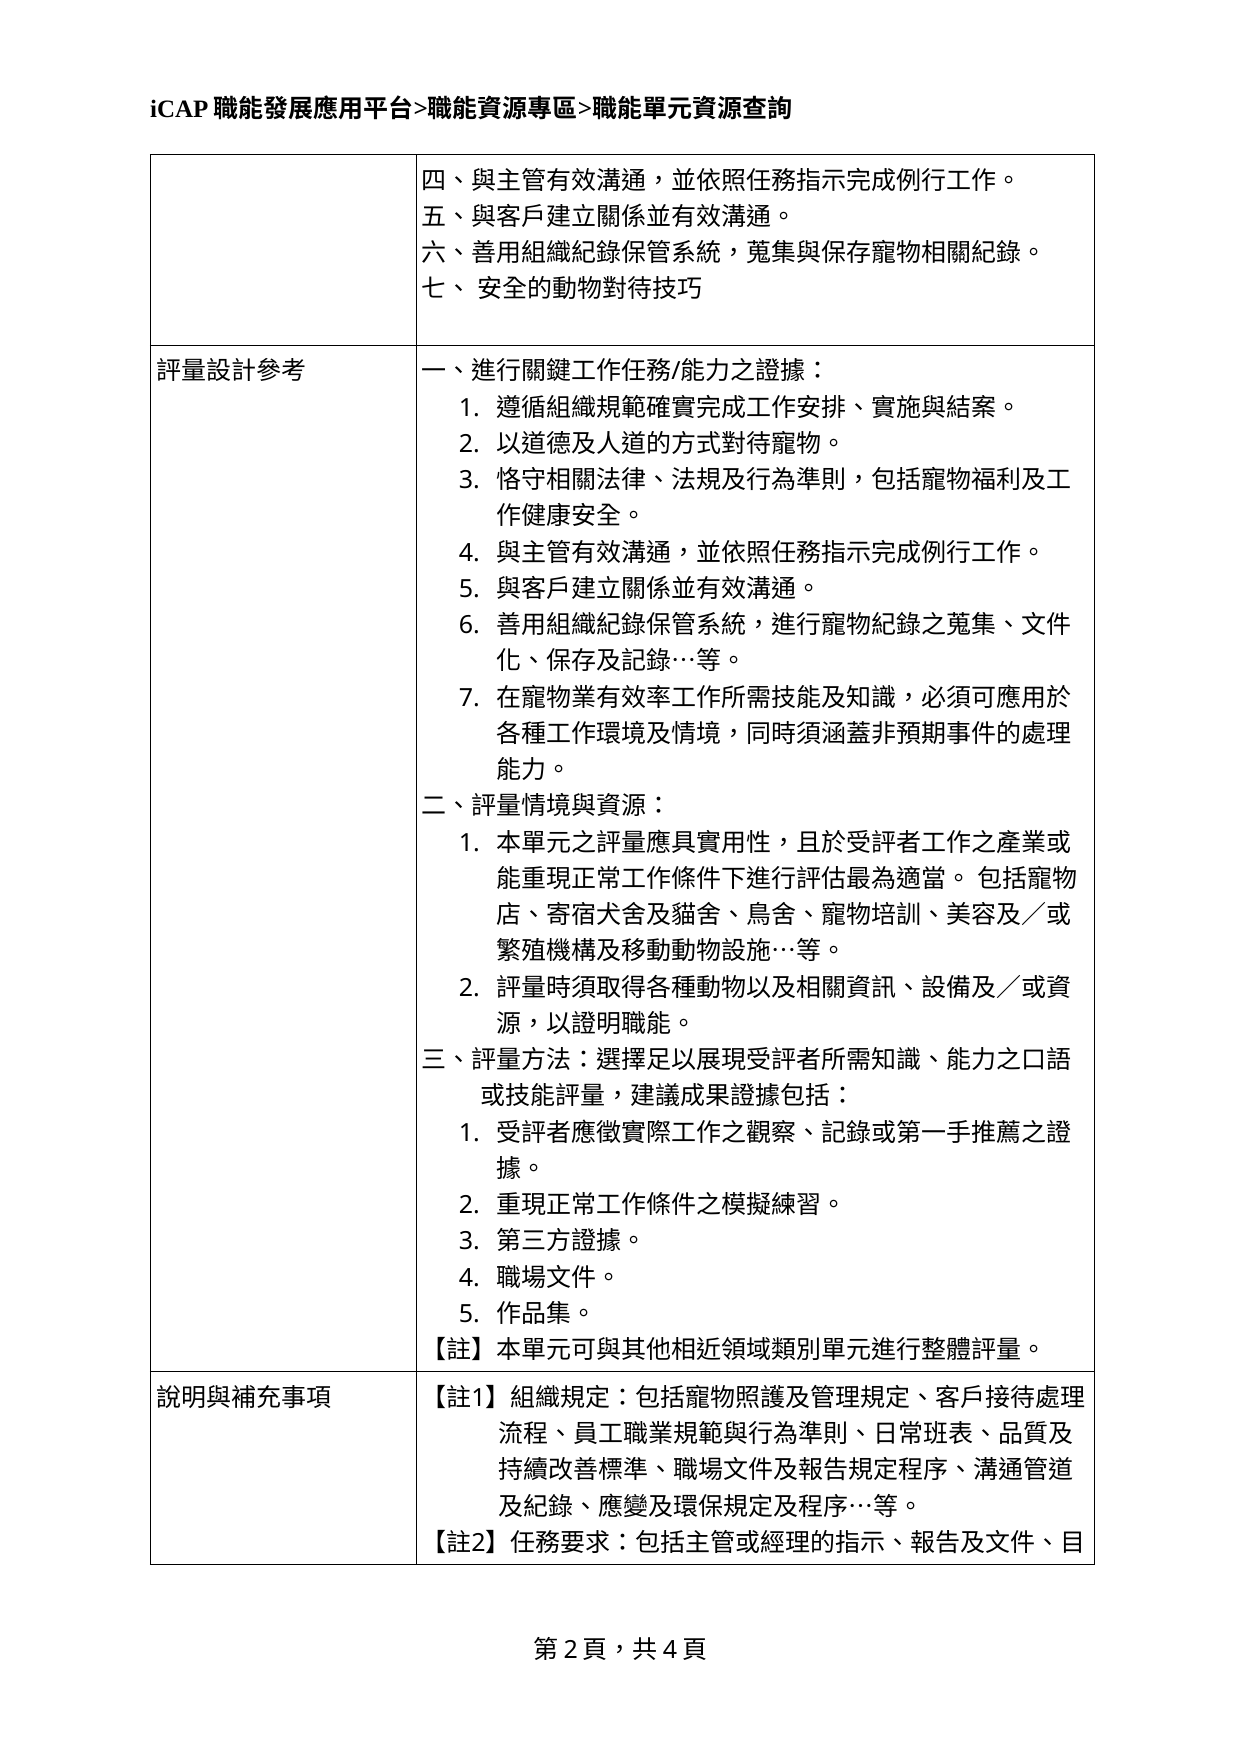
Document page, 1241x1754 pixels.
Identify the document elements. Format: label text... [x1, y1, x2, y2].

table_cell 四、與主管有效溝通，並依照任務指示完成例行工作。 五、與客戶建立關係並有效溝通。 六、善用組織紀錄保管系統，蒐集與保存寵物相關紀錄。 七、 安全的動物對待技巧 [417, 155, 1094, 345]
table_cell 說明與補充事項 [151, 1372, 416, 1564]
table_cell [151, 155, 416, 345]
table_cell 組織規定：包括寵物照護及管理規定、客戶接待處理流程、員工職業規範與行為準則、日常班表、品質及持續改善標準、職場文件及報告規定程序、溝通管道及紀錄、應變及環保規定及程序…等。 任務要求：包括主管或經理的指示、報告及文件、目標及時程表、具體客戶要求、工作任務及程序…等。 影響達成任務指示的因素：例如預算限制、對立的工作需求、環境因素（包括時間及天氣）、缺乏資源及材料、自身的任務達成能力（職能及技術水準）、科技或設備故障、不可預見的事件、職場危害、風險及控制。 組織設備：例如收銀機、電腦、傳真機、個人時程管理裝置、影印機、印表機。 職業衛生安全規定：包含包裝及搬運寵物及設備時，應採用適當之人工處理技巧、危險識別及風險最小化（例如化學物品之處理、使用、存放、搬運及處置、處理及處置生物廢棄物）、遵循規定將使用感染防治程序之風險降至最低（例如人畜共通病、釋出感染媒介、化學品溢漏、氣體外洩…等）、依製造商指示操作機器及設備、使用個人防護裝備及衣物（例如動物處理手套、合適的鞋類、圍裙、防咬口罩、安全手套、護目鏡及眼鏡、防曬帽及防曬乳）。 寵物業工作倫理：執行工作時需考量之動物健康、安全與福利，例如依循法令將寵物患病、傷害或痛苦情事通報主管機關、若有疑似生物安全危害，應透過職場指揮鏈通報動物衛生當局。 寵物：在產業職場常遇到的寵物，通常是狗和貓、其他小動物，例如兔子、囓齒寵物、雪貂和豚鼠，也可能包括本地及外來物種、來自六大動物群的寵物（哺乳類、魚類、鳥類、兩棲類、爬蟲類及無脊椎類寵物）。 與客戶有效溝通：例如與客戶彼此釐清及驗證資訊、僅提供個人職責及專業知識領域內之資訊給客戶、若客戶要求逾越個人職責範圍，則將客戶引薦給他人、使用職場規定及程序，通報客戶要求及互動狀況、嚴守客戶及職場資訊機密性。 安全工作實務及工作健康安全規定：包含在包裝及搬運動物及設備時，應採用適當的人工處理技巧、危害識別及風險最小化、使用感染防治程序將風險降至最低、依製造商指示操作機器及設備、使用個人防護裝備及衣物。 法令規定：例如相關寵物法令、地方議會法令、晶片植入法令、動物福利法令、…等。 [417, 1372, 1094, 1564]
table_cell 一、進行關鍵工作任務/能力之證據： 遵循組織規範確實完成工作安排、實施與結案。 以道德及人道的方式對待寵物。 恪守相關法律、法規及行為準則，包括寵物福利及工作健康安全。 與主管有效溝通，並依照任務指示完成例行工作。 與客戶建立關係並有效溝通。 善用組織紀錄保管系統，進行寵物紀錄之蒐集、文件化、保存及記錄…等。 在寵物業有效率工作所需技能及知識，必須可應用於各種工作環境及情境，同時須涵蓋非預期事件的處理能力。 二、評量情境與資源： 本單元之評量應具實用性，且於受評者工作之產業或能重現正常工作條件下進行評估最為適當。 包括寵物店、寄宿犬舍及貓舍、鳥舍、寵物培訓、美容及／或繁殖機構及移動動物設施…等。 評量時須取得各種動物以及相關資訊、設備及／或資源，以證明職能。 三、評量方法：選擇足以展現受評者所需知識、能力之口語或技能評量，建議成果證據包括： 受評者應徵實際工作之觀察、記錄或第一手推薦之證據。 重現正常工作條件之模擬練習。 第三方證據。 職場文件。 作品集。 【註】本單元可與其他相近領域類別單元進行整體評量。 [417, 346, 1094, 1371]
table_cell 評量設計參考 [151, 346, 416, 1371]
